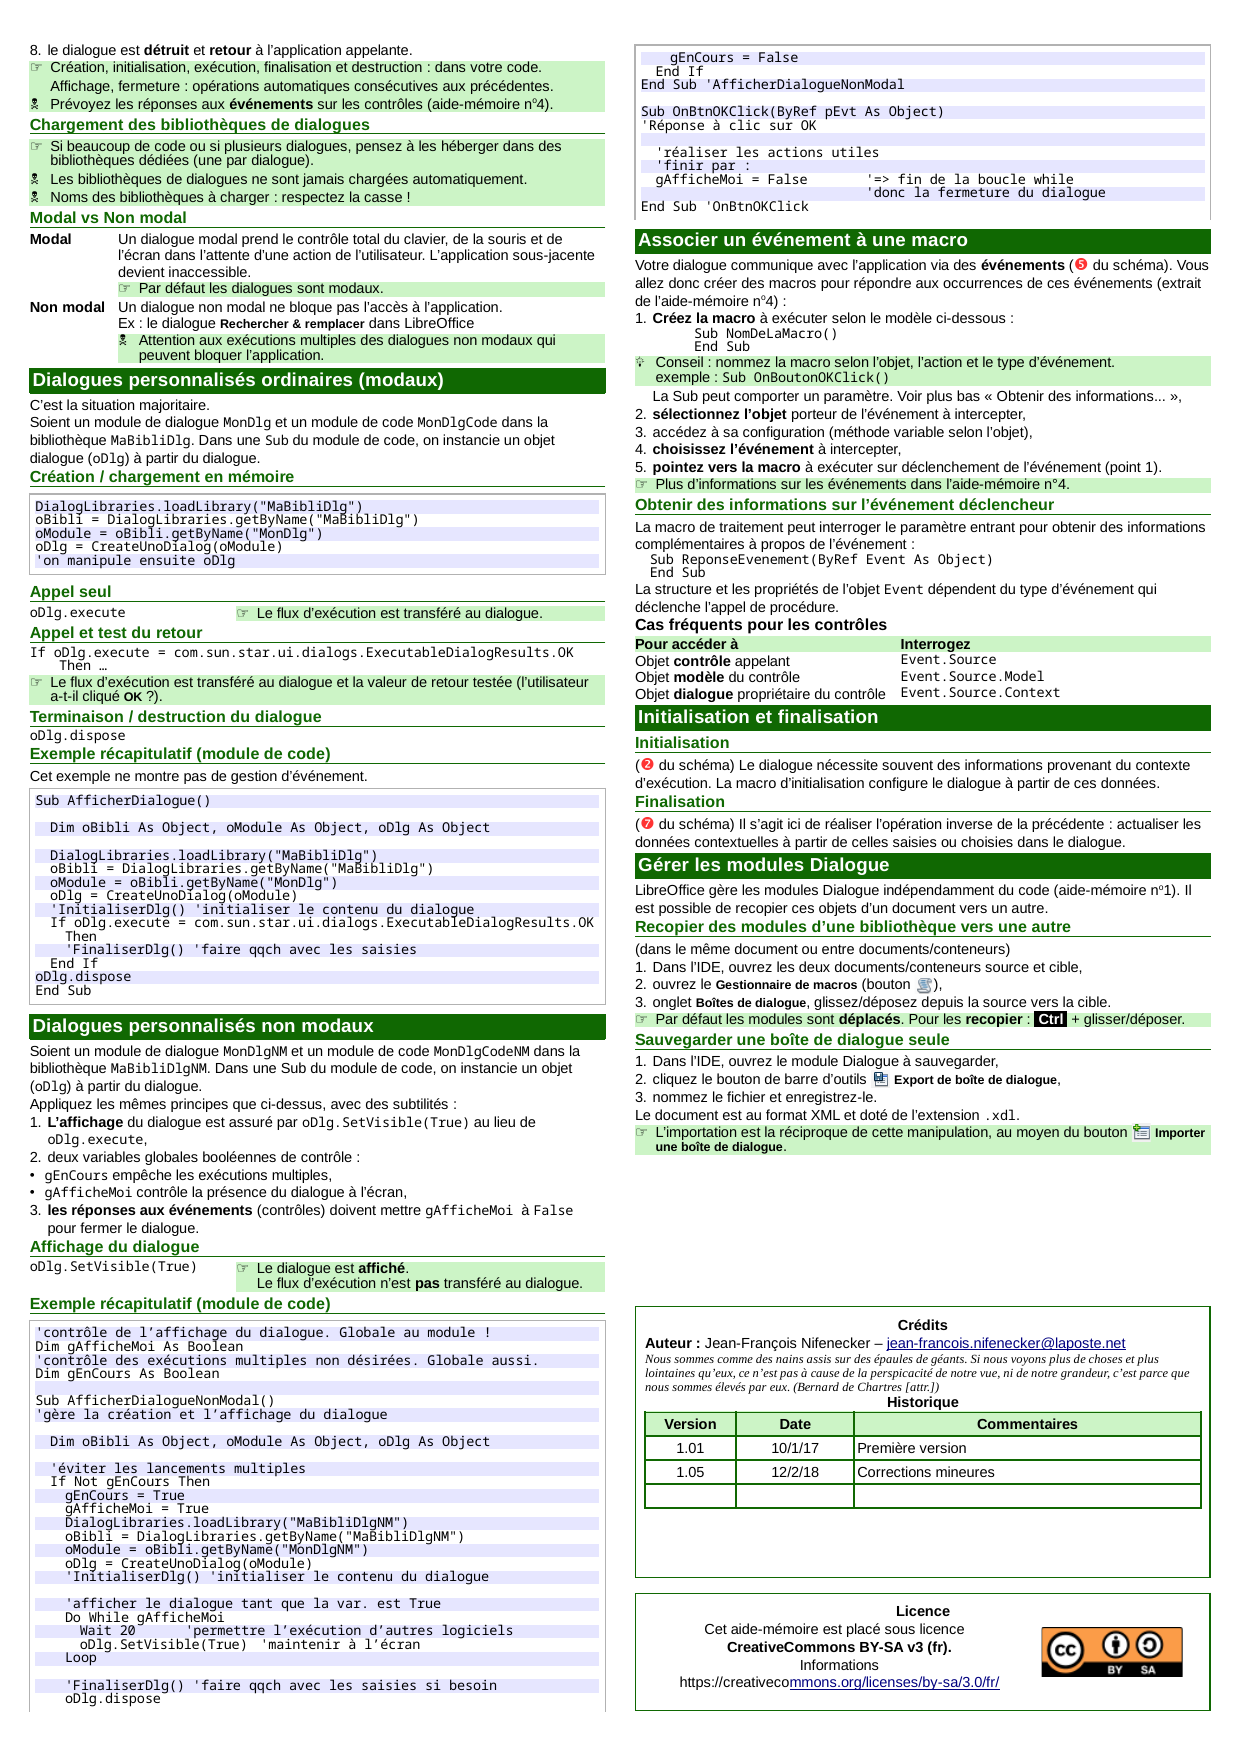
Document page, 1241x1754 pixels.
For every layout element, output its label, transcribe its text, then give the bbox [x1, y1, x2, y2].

text oDlg.dispose [29, 730, 605, 743]
list pointez vers la macro à exécuter sur déclenchement de l’événement (point 1). [635, 458, 1211, 476]
text  Prévoyez les réponses aux événements sur les contrôles (aide-mémoire no4). [29, 97, 605, 112]
subtitle Modal vs Non modal [29, 209, 605, 228]
table_header 'contrôle de l’affichage du dialogue. Globale au module ! Dim gAfficheMoi As Boolean 'contrôle des exécutions multiples non désirées. Globale aussi. Dim gEnCours As Boolean Sub AfficherDialogueNonModal() 'gère la création et l’affichage du dialogue Dim oBibli As Object, oModule As Object, oDlg As Object 'éviter les lancements multiples If Not gEnCours Then gEnCours = True gAfficheMoi = True DialogLibraries.loadLibrary("MaBibliDlgNM") oBibli = DialogLibraries.getByName("MaBibliDlgNM") oModule = oBibli.getByName("MonDlgNM") oDlg = CreateUnoDialog(oModule) 'InitialiserDlg() 'initialiser le contenu du dialogue 'afficher le dialogue tant que la var. est True Do While gAfficheMoi Wait 20 'permettre l’exécution d’autres logiciels oDlg.SetVisible(True) 'maintenir à l’écran Loop 'FinaliserDlg() 'faire qqch avec les saisies si besoin oDlg.dispose [30, 1321, 605, 1712]
text La macro de traitement peut interroger le paramètre entrant pour obtenir des informations complémentaires à propos de l’événement : [635, 518, 1211, 553]
table_cell Event.Source [900, 653, 1211, 669]
list Dans l’IDE, ouvrez le module Dialogue à sauvegarder, [635, 1053, 1211, 1070]
text Affichage, fermeture : opérations automatiques consécutives aux précédentes. [29, 79, 605, 94]
list End Sub [664, 341, 1211, 354]
list choisissez l’événement à intercepter, [635, 441, 1211, 458]
table_header Modal [30, 231, 118, 299]
table_cell Première version [855, 1437, 1200, 1459]
text La structure et les propriétés de l’objet Event dépendent du type d’événement qui déclenche l’appel de procédure. [635, 580, 1211, 616]
subtitle Initialisation et finalisation [636, 706, 1210, 730]
table_header Pour accéder à [635, 636, 900, 652]
text If oDlg.execute = com.sun.star.ui.dialogs.ExecutableDialogResults.OK Then … [29, 646, 605, 673]
subtitle Dialogues personnalisés ordinaires (modaux) [31, 369, 605, 393]
table_cell Objet contrôle appelant [635, 653, 900, 669]
table_header Un dialogue modal prend le contrôle total du clavier, de la souris et de l’écran dans l’attente d’une action de l’utilisateur. L’application sous-jacente devient inaccessible. ☞ Par défaut les dialogues sont modaux. [118, 231, 605, 282]
subtitle Exemple récapitulatif (module de code) [29, 745, 605, 764]
subtitle Dialogues personnalisés non modaux [31, 1015, 605, 1039]
title Historique [645, 1394, 1201, 1411]
table_cell Corrections mineures [855, 1461, 1200, 1483]
table_cell 1.01 [646, 1437, 735, 1459]
list deux variables globales booléennes de contrôle : [29, 1148, 605, 1166]
subtitle Appel seul [29, 583, 605, 602]
text Sub ReponseEvenement(ByRef Event As Object) [635, 553, 1211, 567]
text LibreOffice gère les modules Dialogue indépendamment du code (aide-mémoire no1). Il est possible de recopier ces objets d’un document vers un autre. [635, 881, 1211, 917]
table_header oDlg.SetVisible(True) [30, 1260, 236, 1293]
table_cell Event.Source.Context [900, 686, 1211, 702]
table_cell Objet modèle du contrôle [635, 669, 900, 686]
subtitle Obtenir des informations sur l’événement déclencheur [635, 496, 1211, 514]
list cliquez le bouton de barre d’outils [635, 1070, 871, 1088]
subtitle Initialisation [635, 734, 1211, 752]
picture [1041, 1627, 1183, 1677]
picture [871, 1070, 890, 1088]
list Export de boîte de dialogue, [890, 1070, 1211, 1088]
table_cell 02/12/2018 [737, 1461, 853, 1483]
list La Sub peut comporter un paramètre. Voir plus bas « Obtenir des informations... », [635, 387, 1211, 405]
subtitle Associer un événement à une macro [636, 230, 1210, 253]
subtitle Exemple récapitulatif (module de code) [29, 1295, 605, 1314]
table_header [1034, 1620, 1187, 1691]
subtitle Recopier des modules d’une bibliothèque vers une autre [635, 918, 1211, 936]
table_header Commentaires [855, 1413, 1200, 1435]
table_header Cet aide-mémoire est placé sous licence CreativeCommons BY-SA v3 (fr). Informations https://creativecommons.org/licenses/by-sa/3.0/fr/ [645, 1620, 1034, 1691]
table_cell 01/10/2017 [737, 1437, 853, 1459]
text ☞ Par défaut les modules sont déplacés. Pour les recopier : Ctrl + glisser/déposer. [635, 1013, 1034, 1027]
table_header Date [737, 1413, 853, 1435]
list Créez la macro à exécuter selon le modèle ci-dessous : [635, 309, 1211, 327]
text ☞ Par défaut les modules sont déplacés. Pour les recopier : Ctrl + glisser/déposer. [1067, 1013, 1211, 1027]
table_cell [737, 1485, 853, 1507]
text ( du schéma) Il s’agit ici de réaliser l’opération inverse de la précédente : actualiser les données contextuelles à partir de celles saisies ou choisies dans le dialogue. [635, 815, 1211, 851]
list onglet Boîtes de dialogue, glissez/déposez depuis la source vers la cible. [635, 993, 1211, 1011]
text ☞ Création, initialisation, exécution, finalisation et destruction : dans votre code. [29, 61, 605, 76]
list accédez à sa configuration (méthode variable selon l’objet), [635, 423, 1211, 441]
subtitle Création / chargement en mémoire [29, 468, 605, 487]
text  Les bibliothèques de dialogues ne sont jamais chargées automatiquement. [29, 172, 605, 187]
list Sub NomDeLaMacro() [664, 327, 1211, 341]
list L’affichage du dialogue est assuré par oDlg.SetVisible(True) au lieu de oDlg.execute, [29, 1113, 605, 1148]
text Soient un module de dialogue MonDlg et un module de code MonDlgCode dans la bibliothèque MaBibliDlg. Dans une Sub du module de code, on instancie un objet dialogue (oDlg) à partir du dialogue. [29, 413, 605, 467]
subtitle Finalisation [635, 793, 1211, 811]
text Soient un module de dialogue MonDlgNM et un module de code MonDlgCodeNM dans la bibliothèque MaBibliDlgNM. Dans une Sub du module de code, on instancie un objet (oDlg) à partir du dialogue. [29, 1042, 605, 1095]
table_header oDlg.execute [30, 605, 236, 623]
text Le document est au format XML et doté de l’extension .xdl. [635, 1106, 1211, 1123]
subtitle Sauvegarder une boîte de dialogue seule [635, 1031, 1211, 1049]
text ☞ L’importation est la réciproque de cette manipulation, au moyen du bouton Importer une boîte de dialogue. [635, 1125, 1211, 1155]
subtitle Cas fréquents pour les contrôles [635, 617, 1211, 634]
subtitle Appel et test du retour [29, 625, 605, 643]
text Auteur : Jean-François Nifenecker – jean-francois.nifenecker@laposte.net [645, 1334, 1201, 1352]
table_cell 1.05 [646, 1461, 735, 1483]
list les réponses aux événements (contrôles) doivent mettre gAfficheMoi à False pour fermer le dialogue. [29, 1201, 605, 1237]
text (dans le même document ou entre documents/conteneurs) [635, 940, 1211, 958]
picture [914, 975, 934, 994]
list nommez le fichier et enregistrez-le. [635, 1088, 1211, 1106]
subtitle Affichage du dialogue [29, 1238, 605, 1257]
picture [1131, 1123, 1151, 1142]
text Nous sommes comme des nains assis sur des épaules de géants. Si nous voyons plus de choses et plus lointaines qu’eux, ce n’est pas à cause de la perspicacité de notre vue, ni de notre grandeur, c’est parce que nous sommes élevés par eux. (Bernard de Chartres [attr.]) [645, 1352, 1201, 1394]
list Dans l’IDE, ouvrez les deux documents/conteneurs source et cible, [635, 958, 1211, 976]
text  Noms des bibliothèques à charger : respectez la casse ! [29, 191, 605, 206]
list le dialogue est détruit et retour à l’application appelante. [29, 41, 605, 59]
table_cell [855, 1485, 1200, 1507]
table_header Interrogez [900, 636, 1211, 652]
text ☞ Plus d’informations sur les événements dans l’aide-mémoire n°4. [635, 478, 1211, 493]
title Licence [645, 1603, 1201, 1620]
text Appliquez les mêmes principes que ci-dessus, avec des subtilités : [29, 1095, 605, 1113]
subtitle Terminaison / destruction du dialogue [29, 708, 605, 727]
text  Conseil : nommez la macro selon l’objet, l’action et le type d’événement. exemple : Sub OnBoutonOKClick() [635, 356, 1211, 386]
list sélectionnez l’objet porteur de l’événement à intercepter, [635, 405, 1211, 423]
text ☞ Si beaucoup de code ou si plusieurs dialogues, pensez à les héberger dans des bibliothèques dédiées (une par dialogue). [29, 139, 605, 169]
text Cet exemple ne montre pas de gestion d’événement. [29, 767, 605, 785]
table_header Version [646, 1413, 735, 1435]
subtitle Gérer les modules Dialogue [636, 855, 1210, 878]
table_cell [646, 1485, 735, 1507]
subtitle Chargement des bibliothèques de dialogues [29, 116, 605, 134]
text ( du schéma) Le dialogue nécessite souvent des informations provenant du contexte d’exécution. La macro d’initialisation configure le dialogue à partir de ces données. [635, 756, 1211, 792]
table_cell Objet dialogue propriétaire du contrôle [635, 686, 900, 702]
table_header Sub AfficherDialogue() Dim oBibli As Object, oModule As Object, oDlg As Object DialogLibraries.loadLibrary("MaBibliDlg") oBibli = DialogLibraries.getByName("MaBibliDlg") oModule = oBibli.getByName("MonDlg") oDlg = CreateUnoDialog(oModule) 'InitialiserDlg() 'initialiser le contenu du dialogue If oDlg.execute = com.sun.star.ui.dialogs.ExecutableDialogResults.OK Then 'FinaliserDlg() 'faire qqch avec les saisies End If oDlg.dispose End Sub [30, 789, 605, 1004]
table_cell Non modal [30, 299, 118, 365]
title Crédits [645, 1316, 1201, 1334]
list ouvrez le Gestionnaire de macros (bouton ), [635, 976, 914, 993]
text C’est la situation majoritaire. [29, 396, 605, 413]
list gEnCours empêche les exécutions multiples, [29, 1166, 605, 1184]
text End Sub [635, 567, 1211, 580]
table_cell Un dialogue non modal ne bloque pas l’accès à l’application. Ex : le dialogue Rechercher & remplacer dans LibreOffice  Attention aux exécutions multiples des dialogues non modaux qui peuvent bloquer l’application. [118, 299, 605, 334]
text Votre dialogue communique avec l’application via des événements ( du schéma). Vous allez donc créer des macros pour répondre aux occurrences de ces événements (extrait de l’aide-mémoire no4) : [635, 256, 1211, 309]
text ☞ Le flux d’exécution est transféré au dialogue et la valeur de retour testée (l’utilisateur a-t-il cliqué OK ?). [29, 675, 605, 705]
table_header gEnCours = False End If End Sub 'AfficherDialogueNonModal Sub OnBtnOKClick(ByRef pEvt As Object) 'Réponse à clic sur OK 'réaliser les actions utiles 'finir par : gAfficheMoi = False '=> fin de la boucle while 'donc la fermeture du dialogue End Sub 'OnBtnOKClick [636, 46, 1210, 220]
table_header DialogLibraries.loadLibrary("MaBibliDlg") oBibli = DialogLibraries.getByName("MaBibliDlg") oModule = oBibli.getByName("MonDlg") oDlg = CreateUnoDialog(oModule) 'on manipule ensuite oDlg [30, 495, 605, 574]
list gAfficheMoi contrôle la présence du dialogue à l’écran, [29, 1184, 605, 1201]
list ouvrez le Gestionnaire de macros (bouton ), [934, 976, 1211, 993]
table_cell Event.Source.Model [900, 669, 1211, 686]
